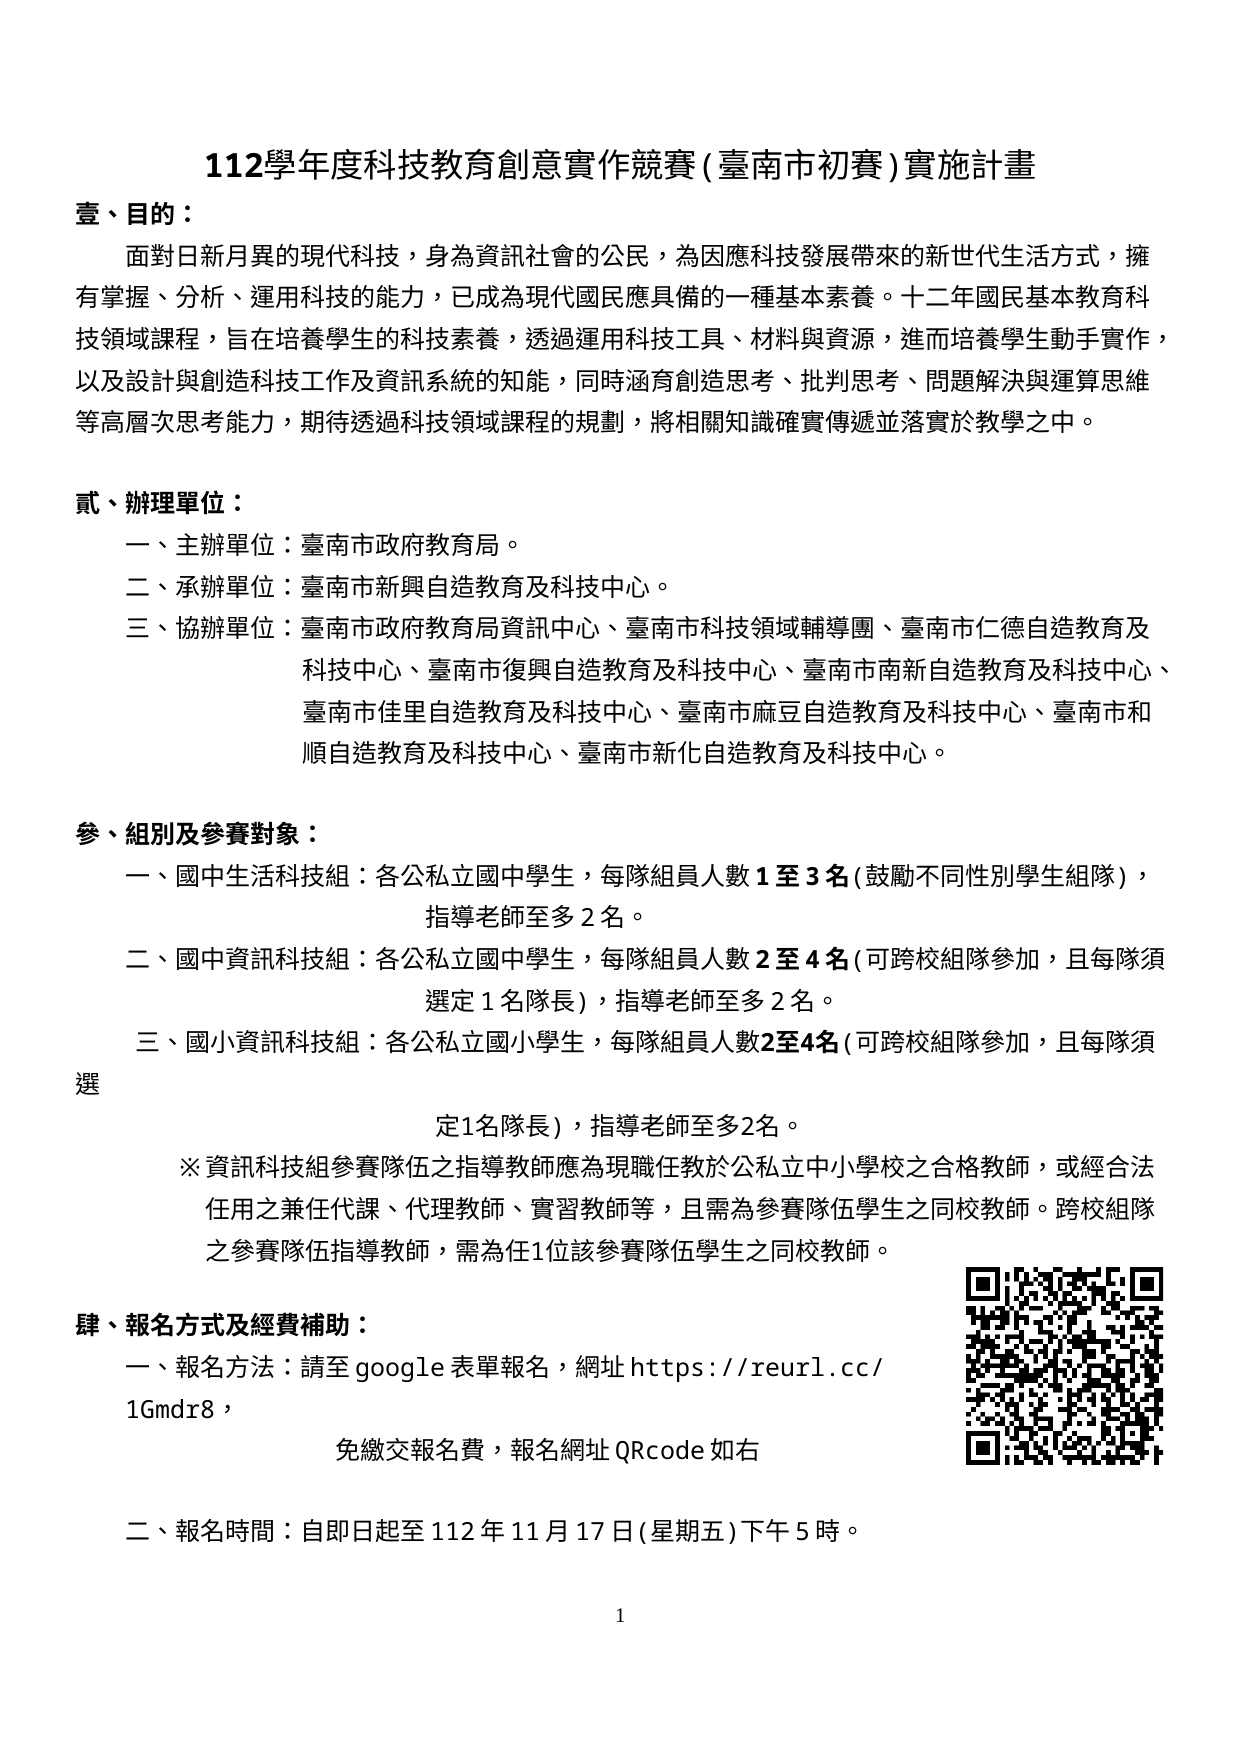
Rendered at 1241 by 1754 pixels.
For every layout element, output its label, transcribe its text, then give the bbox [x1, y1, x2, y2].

text 任用之兼任代課、代理教師、實習教師等，且需為參賽隊伍學生之同校教師。跨校組隊 [75, 1189, 1165, 1226]
text 貳、辦理單位： [75, 484, 1165, 520]
text 肆、報名方式及經費補助： [75, 1306, 965, 1342]
text 參、組別及參賽對象： [75, 814, 1165, 851]
text 二、報名時間：自即日起至112年11月17日(星期五)下午5時。 [75, 1512, 1165, 1548]
text 免繳交報名費，報名網址QRcode如右 [125, 1431, 1165, 1467]
text 選定1名隊長)，指導老師至多2名。 [125, 981, 1165, 1017]
text 一、國中生活科技組：各公私立國中學生，每隊組員人數1至3名(鼓勵不同性別學生組隊)， [125, 856, 1165, 892]
text 二、國中資訊科技組：各公私立國中學生，每隊組員人數2至4名(可跨校組隊參加，且每隊須 [125, 939, 1165, 976]
text 三、國小資訊科技組：各公私立國小學生，每隊組員人數2至4名(可跨校組隊參加，且每隊須選 [75, 1023, 1165, 1101]
text 一、主辦單位：臺南市政府教育局。 [125, 525, 1165, 562]
text 之參賽隊伍指導教師，需為任1位該參賽隊伍學生之同校教師。 [75, 1231, 1165, 1267]
text 壹、目的： [75, 194, 1165, 231]
text ※資訊科技組參賽隊伍之指導教師應為現職任教於公私立中小學校之合格教師，或經合法 [75, 1148, 1165, 1184]
text 三、協辦單位：臺南市政府教育局資訊中心、臺南市科技領域輔導團、臺南市仁德自造教育及科技中心、臺南市復興自造教育及科技中心、臺南市南新自造教育及科技中心、臺南市佳里自造教育及科技中心、臺南市麻豆自造教育及科技中心、臺南市和順自造教育及科技中心、臺南市新化自造教育及科技中心。 [125, 609, 1165, 770]
text 定1名隊長)，指導老師至多2名。 [75, 1106, 1165, 1142]
text 一、報名方法：請至google表單報名，網址https://reurl.cc/1Gmdr8， [125, 1347, 965, 1425]
text 面對日新月異的現代科技，身為資訊社會的公民，為因應科技發展帶來的新世代生活方式，擁有掌握、分析、運用科技的能力，已成為現代國民應具備的一種基本素養。十二年國民基本教育科技領域課程，旨在培養學生的科技素養，透過運用科技工具、材料與資源，進而培養學生動手實作，以及設計與創造科技工作及資訊系統的知能，同時涵育創造思考、批判思考、問題解決與運算思維等高層次思考能力，期待透過科技領域課程的規劃，將相關知識確實傳遞並落實於教學之中。 [75, 236, 1165, 439]
text 112學年度科技教育創意實作競賽(臺南市初賽)實施計畫 [75, 139, 1165, 187]
text 指導老師至多2名。 [125, 898, 1165, 934]
text 二、承辦單位：臺南市新興自造教育及科技中心。 [125, 567, 1165, 603]
